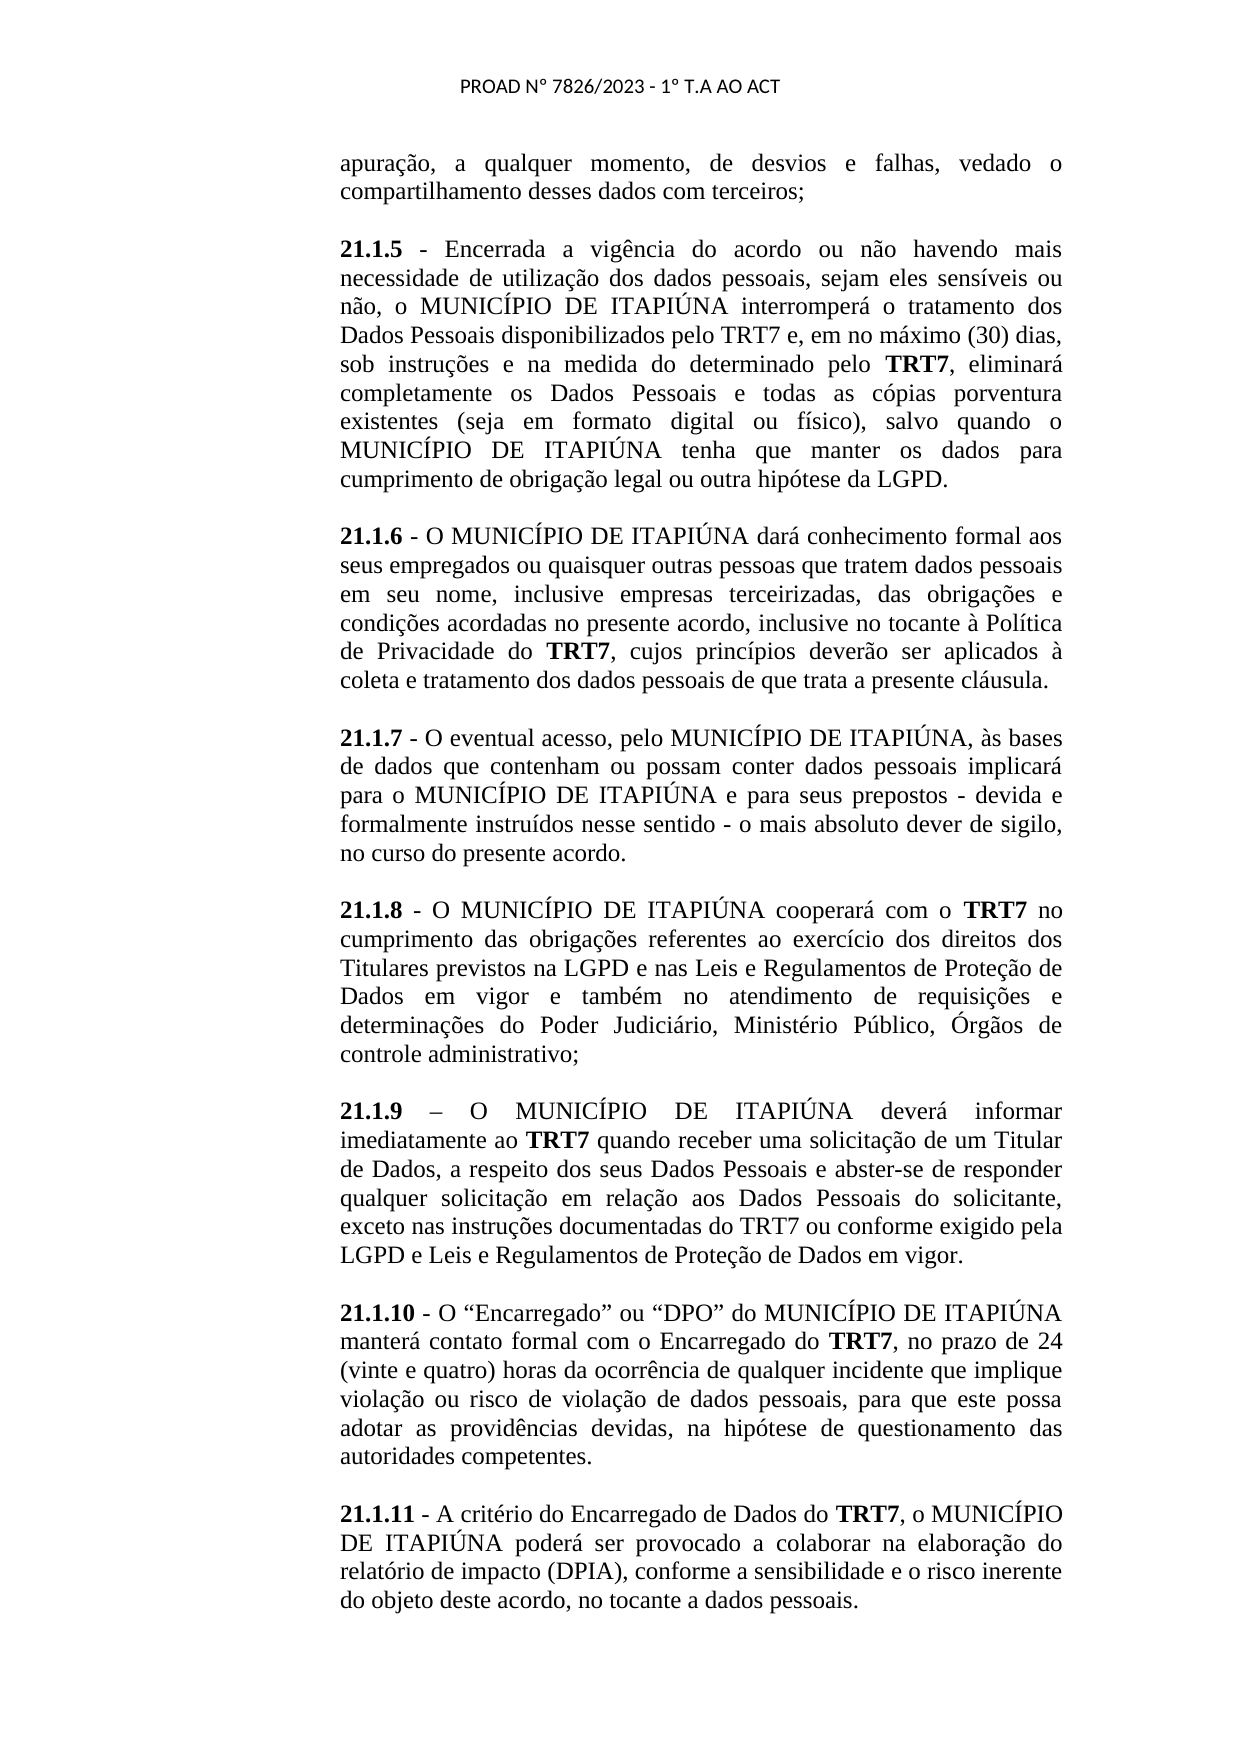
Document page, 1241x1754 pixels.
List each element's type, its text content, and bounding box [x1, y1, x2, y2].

text 21.1.8 - O MUNICÍPIO DE ITAPIÚNA cooperará com o TRT7 no cumprimento das obrigações referentes ao exercício dos direitos dos Titulares previstos na LGPD e nas Leis e Regulamentos de Proteção de Dados em vigor e também no atendimento de requisições e determinações do Poder Judiciário, Ministério Público, Órgãos de controle administrativo; [340, 895, 1063, 1068]
text 21.1.5 - Encerrada a vigência do acordo ou não havendo mais necessidade de utilização dos dados pessoais, sejam eles sensíveis ou não, o MUNICÍPIO DE ITAPIÚNA interromperá o tratamento dos Dados Pessoais disponibilizados pelo TRT7 e, em no máximo (30) dias, sob instruções e na medida do determinado pelo TRT7, eliminará completamente os Dados Pessoais e todas as cópias porventura existentes (seja em formato digital ou físico), salvo quando o MUNICÍPIO DE ITAPIÚNA tenha que manter os dados para cumprimento de obrigação legal ou outra hipótese da LGPD. [340, 234, 1063, 493]
text 21.1.11 - A critério do Encarregado de Dados do TRT7, o MUNICÍPIO DE ITAPIÚNA poderá ser provocado a colaborar na elaboração do relatório de impacto (DPIA), conforme a sensibilidade e o risco inerente do objeto deste acordo, no tocante a dados pessoais. [340, 1499, 1063, 1614]
text apuração, a qualquer momento, de desvios e falhas, vedado o compartilhamento desses dados com terceiros; [340, 148, 1063, 205]
text 21.1.6 - O MUNICÍPIO DE ITAPIÚNA dará conhecimento formal aos seus empregados ou quaisquer outras pessoas que tratem dados pessoais em seu nome, inclusive empresas terceirizadas, das obrigações e condições acordadas no presente acordo, inclusive no tocante à Política de Privacidade do TRT7, cujos princípios deverão ser aplicados à coleta e tratamento dos dados pessoais de que trata a presente cláusula. [340, 521, 1063, 694]
text 21.1.7 - O eventual acesso, pelo MUNICÍPIO DE ITAPIÚNA, às bases de dados que contenham ou possam conter dados pessoais implicará para o MUNICÍPIO DE ITAPIÚNA e para seus prepostos - devida e formalmente instruídos nesse sentido - o mais absoluto dever de sigilo, no curso do presente acordo. [340, 723, 1063, 866]
text 21.1.10 - O “Encarregado” ou “DPO” do MUNICÍPIO DE ITAPIÚNA manterá contato formal com o Encarregado do TRT7, no prazo de 24 (vinte e quatro) horas da ocorrência de qualquer incidente que implique violação ou risco de violação de dados pessoais, para que este possa adotar as providências devidas, na hipótese de questionamento das autoridades competentes. [340, 1298, 1063, 1470]
text 21.1.9 – O MUNICÍPIO DE ITAPIÚNA deverá informar imediatamente ao TRT7 quando receber uma solicitação de um Titular de Dados, a respeito dos seus Dados Pessoais e abster-se de responder qualquer solicitação em relação aos Dados Pessoais do solicitante, exceto nas instruções documentadas do TRT7 ou conforme exigido pela LGPD e Leis e Regulamentos de Proteção de Dados em vigor. [340, 1096, 1063, 1269]
